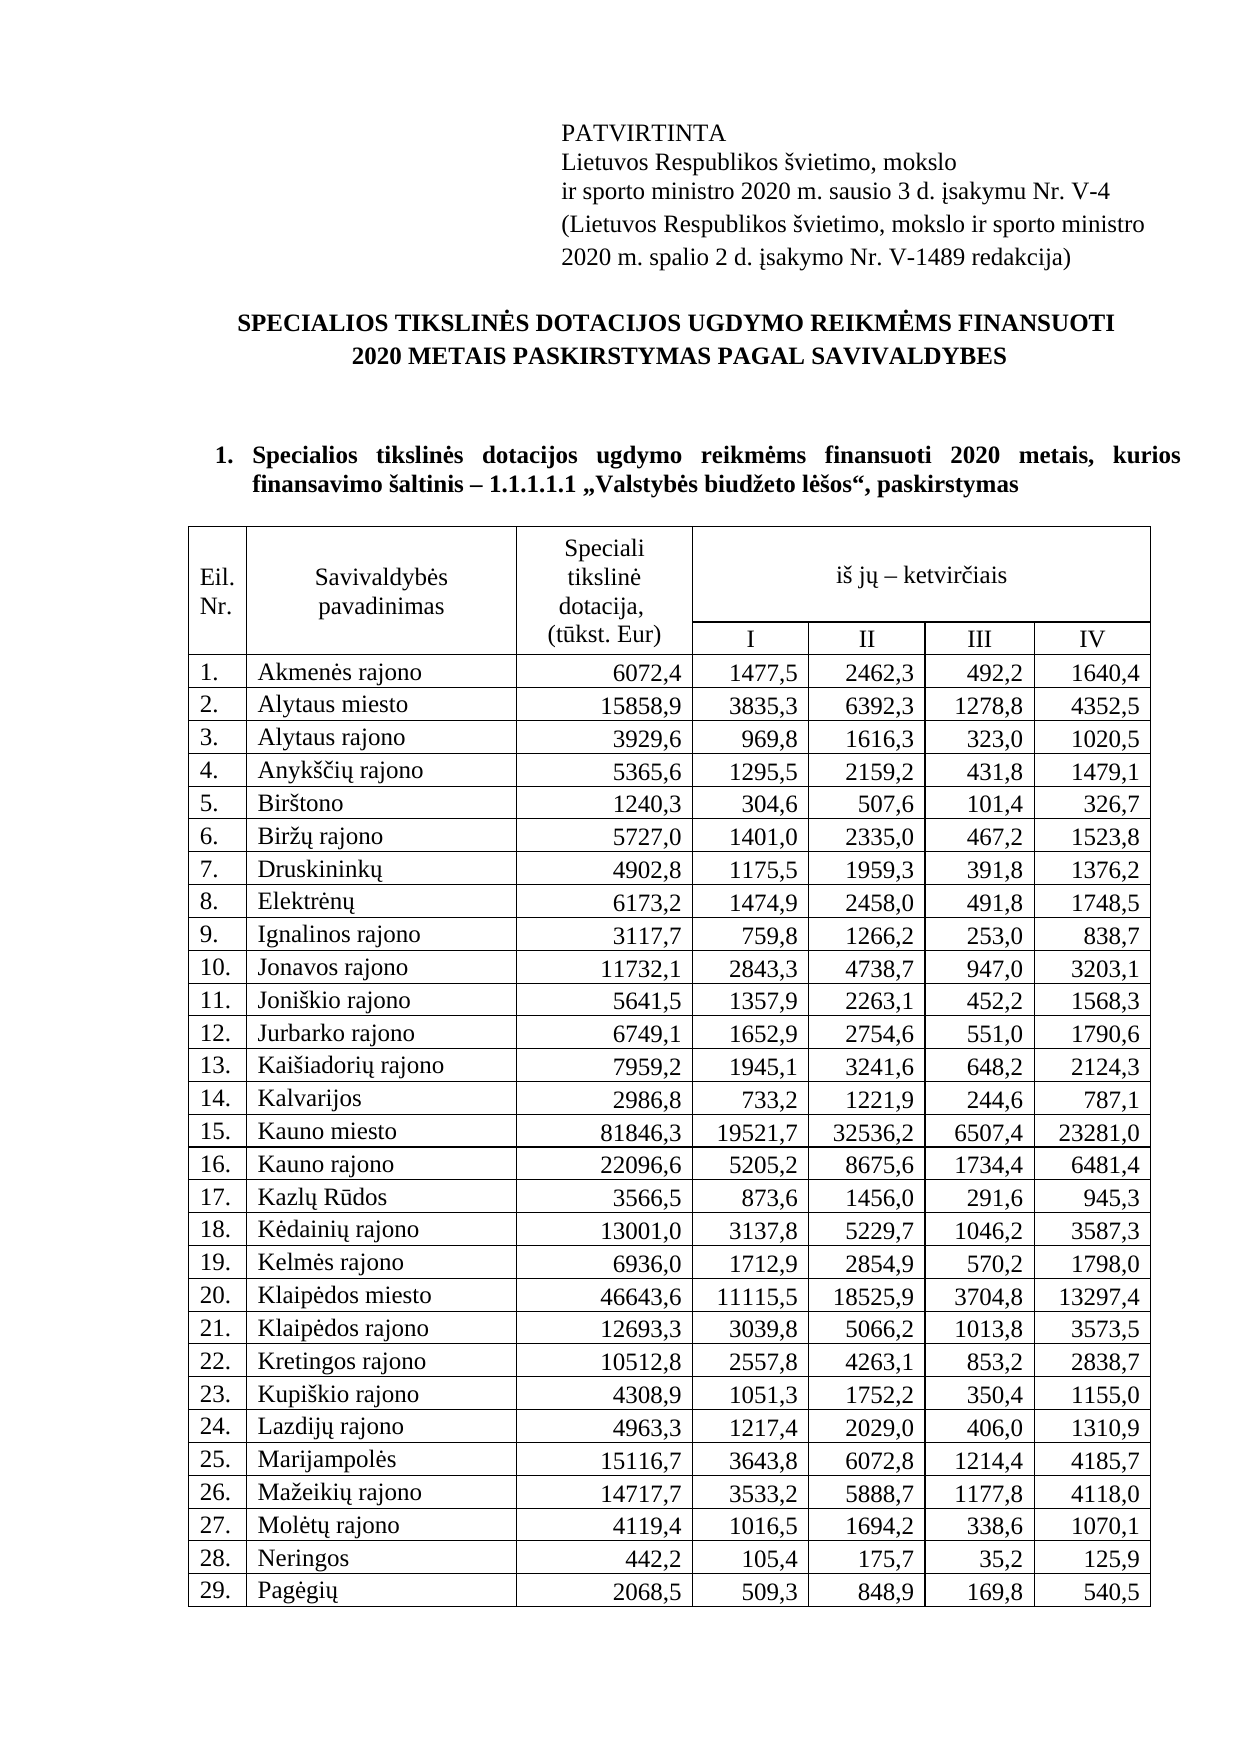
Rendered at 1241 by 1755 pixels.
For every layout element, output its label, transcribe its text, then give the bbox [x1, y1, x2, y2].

text (Lietuvos Respublikos švietimo, mokslo ir sporto ministro [561, 209, 1152, 238]
table_cell 3039,8 [693, 1312, 808, 1343]
table_cell 507,6 [809, 787, 924, 818]
table_cell 570,2 [926, 1246, 1034, 1278]
table_cell 1155,0 [1035, 1377, 1150, 1409]
table_cell 15. [189, 1115, 246, 1146]
table_cell 16. [189, 1148, 246, 1179]
table_cell 1221,9 [809, 1082, 924, 1114]
table_cell 3643,8 [693, 1443, 808, 1474]
table_cell 5727,0 [517, 819, 692, 851]
table_cell 25. [189, 1443, 246, 1474]
table_cell Kauno miesto [247, 1115, 516, 1146]
table_header Eil. Nr. [189, 527, 246, 654]
table_cell 8. [189, 885, 246, 917]
table_cell Alytaus miesto [247, 688, 516, 720]
table_cell 1046,2 [926, 1213, 1034, 1245]
table_cell 17. [189, 1180, 246, 1212]
table_cell IV [1035, 623, 1150, 654]
table_cell 1376,2 [1035, 852, 1150, 884]
table_cell 2986,8 [517, 1082, 692, 1114]
table_cell 2854,9 [809, 1246, 924, 1278]
table_header iš jų – ketvirčiais [693, 527, 1150, 621]
table_cell 13001,0 [517, 1213, 692, 1245]
table_cell Klaipėdos rajono [247, 1312, 516, 1343]
table_cell 4352,5 [1035, 688, 1150, 720]
table_cell 18. [189, 1213, 246, 1245]
table_cell 3587,3 [1035, 1213, 1150, 1245]
table_cell 6. [189, 819, 246, 851]
table_cell 7. [189, 852, 246, 884]
table_cell 1523,8 [1035, 819, 1150, 851]
table_cell 2. [189, 688, 246, 720]
table_cell 101,4 [926, 787, 1034, 818]
table_cell 19. [189, 1246, 246, 1278]
table_cell 81846,3 [517, 1115, 692, 1146]
table_cell 46643,6 [517, 1279, 692, 1311]
table_cell 1694,2 [809, 1509, 924, 1540]
table_cell 2557,8 [693, 1344, 808, 1376]
table_cell 7959,2 [517, 1049, 692, 1081]
table_cell 1278,8 [926, 688, 1034, 720]
table_cell 1. [189, 655, 246, 687]
table_cell 452,2 [926, 984, 1034, 1015]
table_cell Mažeikių rajono [247, 1476, 516, 1507]
table_cell 1217,4 [693, 1410, 808, 1442]
table_cell 1652,9 [693, 1016, 808, 1048]
table_cell 838,7 [1035, 918, 1150, 949]
table_cell 11732,1 [517, 951, 692, 982]
table_cell 125,9 [1035, 1541, 1150, 1573]
table_cell 19521,7 [693, 1115, 808, 1146]
table_cell 1401,0 [693, 819, 808, 851]
table_cell 35,2 [926, 1541, 1034, 1573]
table_cell 13. [189, 1049, 246, 1081]
table_cell 2843,3 [693, 951, 808, 982]
table_cell 323,0 [926, 721, 1034, 753]
table_cell Kazlų Rūdos [247, 1180, 516, 1212]
table_cell 2029,0 [809, 1410, 924, 1442]
table_cell 4263,1 [809, 1344, 924, 1376]
table_cell 3117,7 [517, 918, 692, 949]
table_cell Joniškio rajono [247, 984, 516, 1015]
table_cell 3137,8 [693, 1213, 808, 1245]
table_cell 23. [189, 1377, 246, 1409]
table_cell 1070,1 [1035, 1509, 1150, 1540]
table_cell 8675,6 [809, 1148, 924, 1179]
text 2020 m. spalio 2 d. įsakymo Nr. V-1489 redakcija) [561, 242, 1152, 271]
table_cell 759,8 [693, 918, 808, 949]
table_cell 1748,5 [1035, 885, 1150, 917]
table_cell 2462,3 [809, 655, 924, 687]
table_cell 6936,0 [517, 1246, 692, 1278]
table_cell 1752,2 [809, 1377, 924, 1409]
table_cell 4308,9 [517, 1377, 692, 1409]
table_cell 945,3 [1035, 1180, 1150, 1212]
table_cell 10512,8 [517, 1344, 692, 1376]
table_cell 169,8 [926, 1574, 1034, 1606]
table_cell Kupiškio rajono [247, 1377, 516, 1409]
table_cell 1712,9 [693, 1246, 808, 1278]
table_cell 23281,0 [1035, 1115, 1150, 1146]
table_cell 3929,6 [517, 721, 692, 753]
table_cell Birštono [247, 787, 516, 818]
table_cell Klaipėdos miesto [247, 1279, 516, 1311]
table_cell Alytaus rajono [247, 721, 516, 753]
table_cell 6507,4 [926, 1115, 1034, 1146]
table_cell II [809, 623, 924, 654]
table_cell Jurbarko rajono [247, 1016, 516, 1048]
text ir sporto ministro 2020 m. sausio 3 d. įsakymu Nr. V-4 [561, 176, 1152, 205]
table_cell Anykščių rajono [247, 754, 516, 786]
table_cell I [693, 623, 808, 654]
table_cell Druskininkų [247, 852, 516, 884]
table_cell 2335,0 [809, 819, 924, 851]
table_cell 2263,1 [809, 984, 924, 1015]
table_cell 6392,3 [809, 688, 924, 720]
table_cell 1240,3 [517, 787, 692, 818]
table_cell 13297,4 [1035, 1279, 1150, 1311]
table_cell Ignalinos rajono [247, 918, 516, 949]
table_cell 3241,6 [809, 1049, 924, 1081]
table_cell 1790,6 [1035, 1016, 1150, 1048]
table_cell 304,6 [693, 787, 808, 818]
table_cell 11115,5 [693, 1279, 808, 1311]
table_header Savivaldybės pavadinimas [247, 527, 516, 654]
table_cell 338,6 [926, 1509, 1034, 1540]
table_cell Marijampolės [247, 1443, 516, 1474]
table_cell 492,2 [926, 655, 1034, 687]
table_cell 1051,3 [693, 1377, 808, 1409]
table_cell 1214,4 [926, 1443, 1034, 1474]
table_cell 5365,6 [517, 754, 692, 786]
table_cell 431,8 [926, 754, 1034, 786]
table_cell 5. [189, 787, 246, 818]
table_cell 3203,1 [1035, 951, 1150, 982]
table_cell 20. [189, 1279, 246, 1311]
table_cell Neringos [247, 1541, 516, 1573]
table_cell 5641,5 [517, 984, 692, 1015]
table_cell 406,0 [926, 1410, 1034, 1442]
table_cell 1477,5 [693, 655, 808, 687]
table_cell 291,6 [926, 1180, 1034, 1212]
table_cell 5229,7 [809, 1213, 924, 1245]
table_cell 391,8 [926, 852, 1034, 884]
text 1. Specialios tikslinės dotacijos ugdymo reikmėms finansuoti 2020 metais, kurios finansavimo šaltinis – 1.1.1.1.1 „Valstybės biudžeto lėšos“, paskirstymas [214, 440, 1182, 498]
table_cell 1357,9 [693, 984, 808, 1015]
table_cell 26. [189, 1476, 246, 1507]
table_cell Elektrėnų [247, 885, 516, 917]
table_cell 3573,5 [1035, 1312, 1150, 1343]
table_cell 6072,8 [809, 1443, 924, 1474]
table_cell 733,2 [693, 1082, 808, 1114]
table_cell 1568,3 [1035, 984, 1150, 1015]
table_cell 2838,7 [1035, 1344, 1150, 1376]
table_cell 4185,7 [1035, 1443, 1150, 1474]
table_cell 1310,9 [1035, 1410, 1150, 1442]
table_cell 12693,3 [517, 1312, 692, 1343]
table_cell 326,7 [1035, 787, 1150, 818]
table_cell Jonavos rajono [247, 951, 516, 982]
table_cell Kauno rajono [247, 1148, 516, 1179]
table_cell 3704,8 [926, 1279, 1034, 1311]
table_cell 6173,2 [517, 885, 692, 917]
table_cell Akmenės rajono [247, 655, 516, 687]
table_cell 1798,0 [1035, 1246, 1150, 1278]
table_cell 22096,6 [517, 1148, 692, 1179]
table_cell 105,4 [693, 1541, 808, 1573]
table_cell 14717,7 [517, 1476, 692, 1507]
table_cell 1959,3 [809, 852, 924, 884]
table_cell 12. [189, 1016, 246, 1048]
table_cell 1020,5 [1035, 721, 1150, 753]
table_cell 1016,5 [693, 1509, 808, 1540]
table_cell 253,0 [926, 918, 1034, 949]
table_cell 1456,0 [809, 1180, 924, 1212]
table_cell 442,2 [517, 1541, 692, 1573]
table_cell 1640,4 [1035, 655, 1150, 687]
table_cell 873,6 [693, 1180, 808, 1212]
table_cell 2124,3 [1035, 1049, 1150, 1081]
table_cell 6481,4 [1035, 1148, 1150, 1179]
table_cell 6749,1 [517, 1016, 692, 1048]
table_cell 22. [189, 1344, 246, 1376]
table_cell Pagėgių [247, 1574, 516, 1606]
table_cell 15858,9 [517, 688, 692, 720]
table_cell III [926, 623, 1034, 654]
table_cell 467,2 [926, 819, 1034, 851]
table_cell 15116,7 [517, 1443, 692, 1474]
table_cell 11. [189, 984, 246, 1015]
table_cell Kretingos rajono [247, 1344, 516, 1376]
table_cell 491,8 [926, 885, 1034, 917]
table_cell Kalvarijos [247, 1082, 516, 1114]
table_cell 24. [189, 1410, 246, 1442]
table_cell 1734,4 [926, 1148, 1034, 1179]
text 2020 METAIS PASKIRSTYMAS PAGAL SAVIVALDYBES [177, 341, 1182, 370]
table_cell 2458,0 [809, 885, 924, 917]
table_cell 848,9 [809, 1574, 924, 1606]
table_cell Kaišiadorių rajono [247, 1049, 516, 1081]
text PATVIRTINTA [561, 118, 1182, 147]
table_cell 1177,8 [926, 1476, 1034, 1507]
table_cell 4118,0 [1035, 1476, 1150, 1507]
table_cell 787,1 [1035, 1082, 1150, 1114]
table_cell 1266,2 [809, 918, 924, 949]
table_cell 4119,4 [517, 1509, 692, 1540]
table_cell 1175,5 [693, 852, 808, 884]
table_cell 4. [189, 754, 246, 786]
table_cell 1616,3 [809, 721, 924, 753]
table_cell 32536,2 [809, 1115, 924, 1146]
table_cell 2068,5 [517, 1574, 692, 1606]
table_cell 5205,2 [693, 1148, 808, 1179]
table_cell 947,0 [926, 951, 1034, 982]
text SPECIALIOS TIKSLINĖS DOTACIJOS UGDYMO REIKMĖMS FINANSUOTI [177, 308, 1182, 337]
table_cell 175,7 [809, 1541, 924, 1573]
table_cell 1295,5 [693, 754, 808, 786]
table_cell 3835,3 [693, 688, 808, 720]
text Lietuvos Respublikos švietimo, mokslo [561, 147, 1182, 176]
table_cell 28. [189, 1541, 246, 1573]
table_cell 4963,3 [517, 1410, 692, 1442]
table_cell 3. [189, 721, 246, 753]
table_cell 509,3 [693, 1574, 808, 1606]
table_cell 10. [189, 951, 246, 982]
table_cell 244,6 [926, 1082, 1034, 1114]
table_cell 648,2 [926, 1049, 1034, 1081]
table_cell 3533,2 [693, 1476, 808, 1507]
table_cell 540,5 [1035, 1574, 1150, 1606]
table_cell 1945,1 [693, 1049, 808, 1081]
table_cell 551,0 [926, 1016, 1034, 1048]
table_cell 6072,4 [517, 655, 692, 687]
table_cell 1013,8 [926, 1312, 1034, 1343]
table_cell 3566,5 [517, 1180, 692, 1212]
table_cell Biržų rajono [247, 819, 516, 851]
table_cell 18525,9 [809, 1279, 924, 1311]
table_cell 9. [189, 918, 246, 949]
table_cell 853,2 [926, 1344, 1034, 1376]
table_cell 1474,9 [693, 885, 808, 917]
table_cell 2754,6 [809, 1016, 924, 1048]
table_cell 1479,1 [1035, 754, 1150, 786]
table_cell 29. [189, 1574, 246, 1606]
table_cell 14. [189, 1082, 246, 1114]
table_cell Kėdainių rajono [247, 1213, 516, 1245]
table_cell Lazdijų rajono [247, 1410, 516, 1442]
table_cell 4738,7 [809, 951, 924, 982]
table_header Speciali tikslinė dotacija, (tūkst. Eur) [517, 527, 692, 654]
table_cell 27. [189, 1509, 246, 1540]
table_cell 21. [189, 1312, 246, 1343]
table_cell 350,4 [926, 1377, 1034, 1409]
table_cell 2159,2 [809, 754, 924, 786]
table_cell Kelmės rajono [247, 1246, 516, 1278]
table_cell 4902,8 [517, 852, 692, 884]
table_cell 969,8 [693, 721, 808, 753]
table_cell Molėtų rajono [247, 1509, 516, 1540]
table_cell 5888,7 [809, 1476, 924, 1507]
table_cell 5066,2 [809, 1312, 924, 1343]
